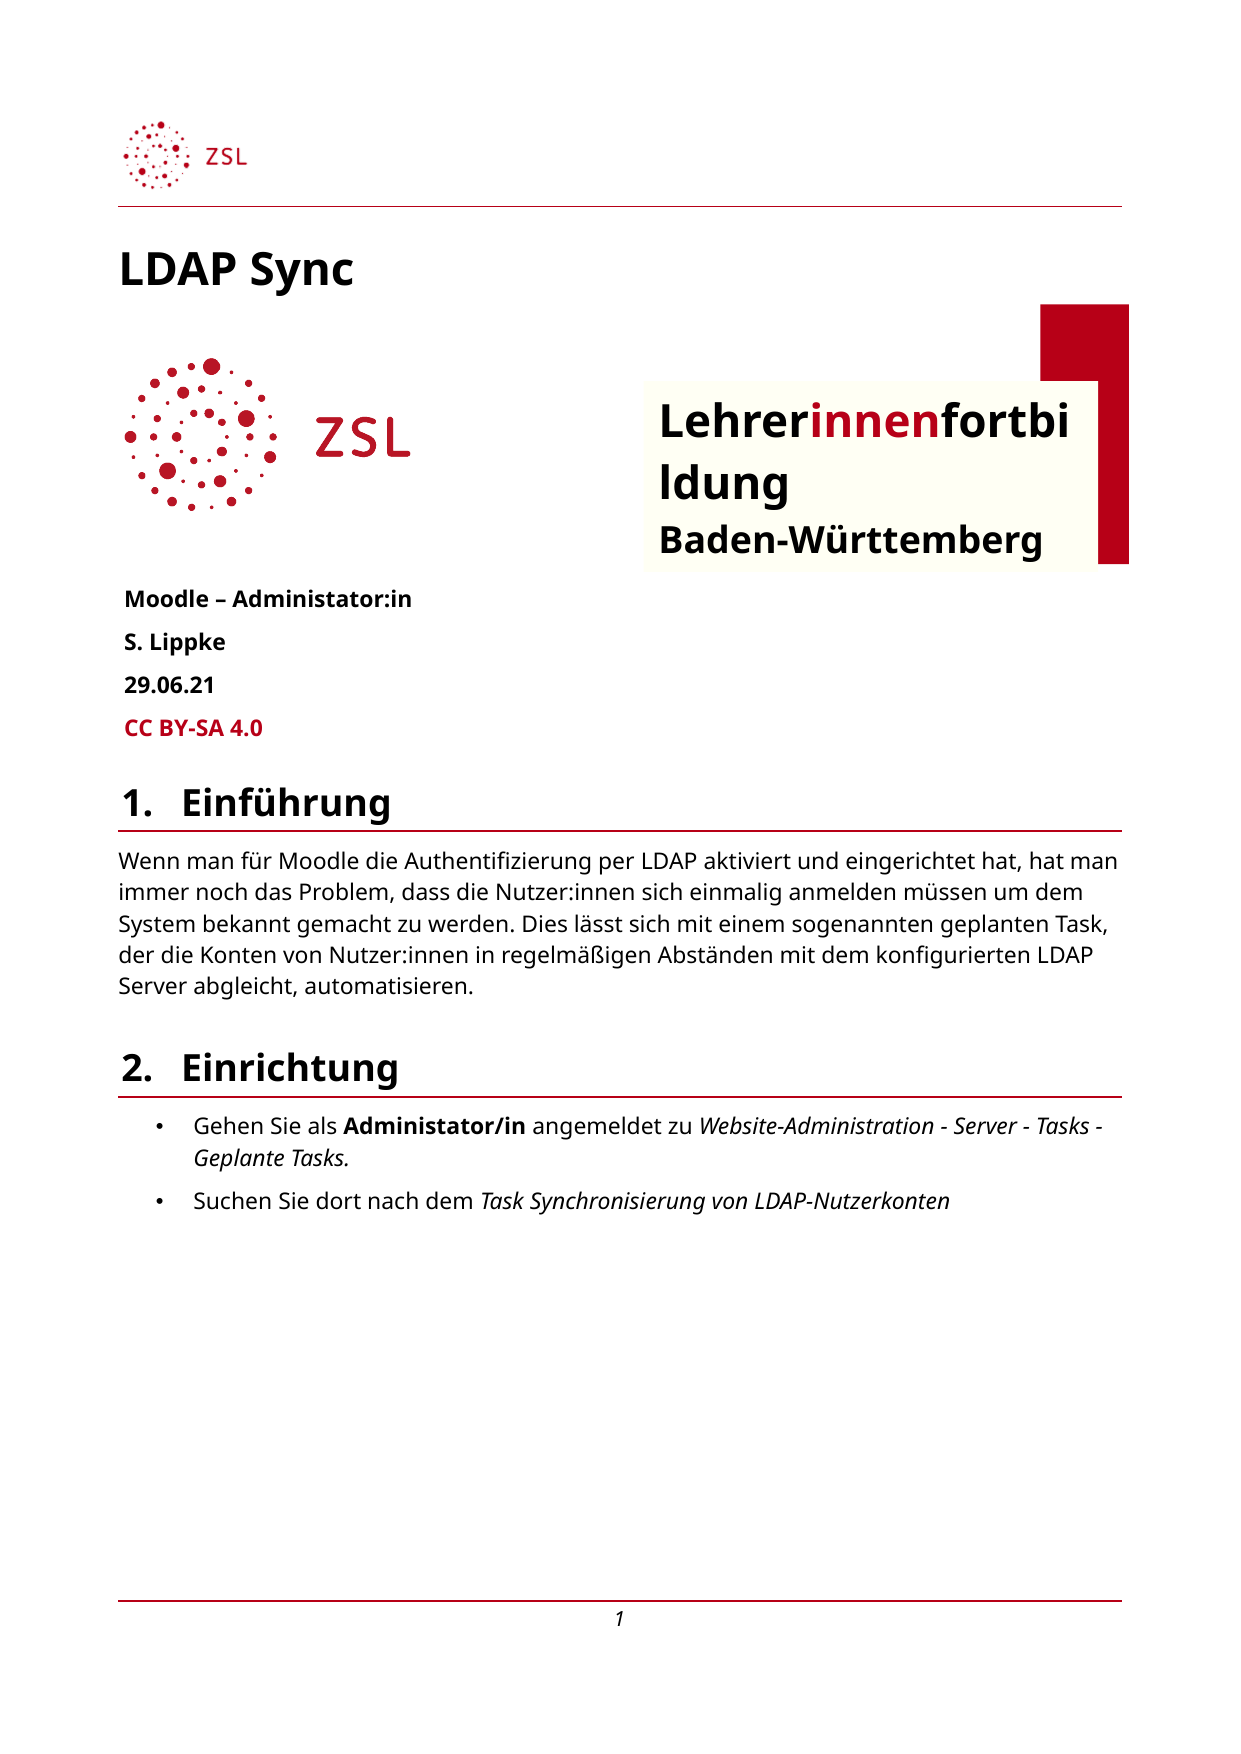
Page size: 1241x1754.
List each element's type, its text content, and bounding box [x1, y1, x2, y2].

text Wenn man für Moodle die Authentifizierung per LDAP aktiviert und eingerichtet hat, hat man immer noch das Problem, dass die Nutzer:innen sich einmalig anmelden müssen um dem System bekannt gemacht zu werden. Dies lässt sich mit einem sogenannten geplanten Task, der die Konten von Nutzer:innen in regelmäßigen Abständen mit dem konfigurierten LDAP Server abgleicht, automatisieren. [118, 845, 1122, 1001]
table_cell CC BY-SA 4.0 [118, 706, 620, 748]
subtitle Einführung [118, 773, 1122, 830]
title LDAP Sync [118, 236, 1122, 298]
picture [123, 357, 411, 512]
table_cell Moodle – Administator:in [118, 578, 620, 620]
table_cell 29.06.21 [118, 663, 620, 706]
table_cell [620, 578, 1122, 748]
subtitle Einrichtung [118, 1039, 1122, 1096]
picture [121, 121, 248, 191]
list Gehen Sie als Administator/in angemeldet zu Website-Administration - Server - Tasks - Geplante Tasks. [156, 1110, 1122, 1173]
table_cell S. Lippke [118, 620, 620, 663]
list Suchen Sie dort nach dem Task Synchronisierung von LDAP-Nutzerkonten [156, 1185, 1122, 1216]
table_header [118, 299, 1122, 578]
